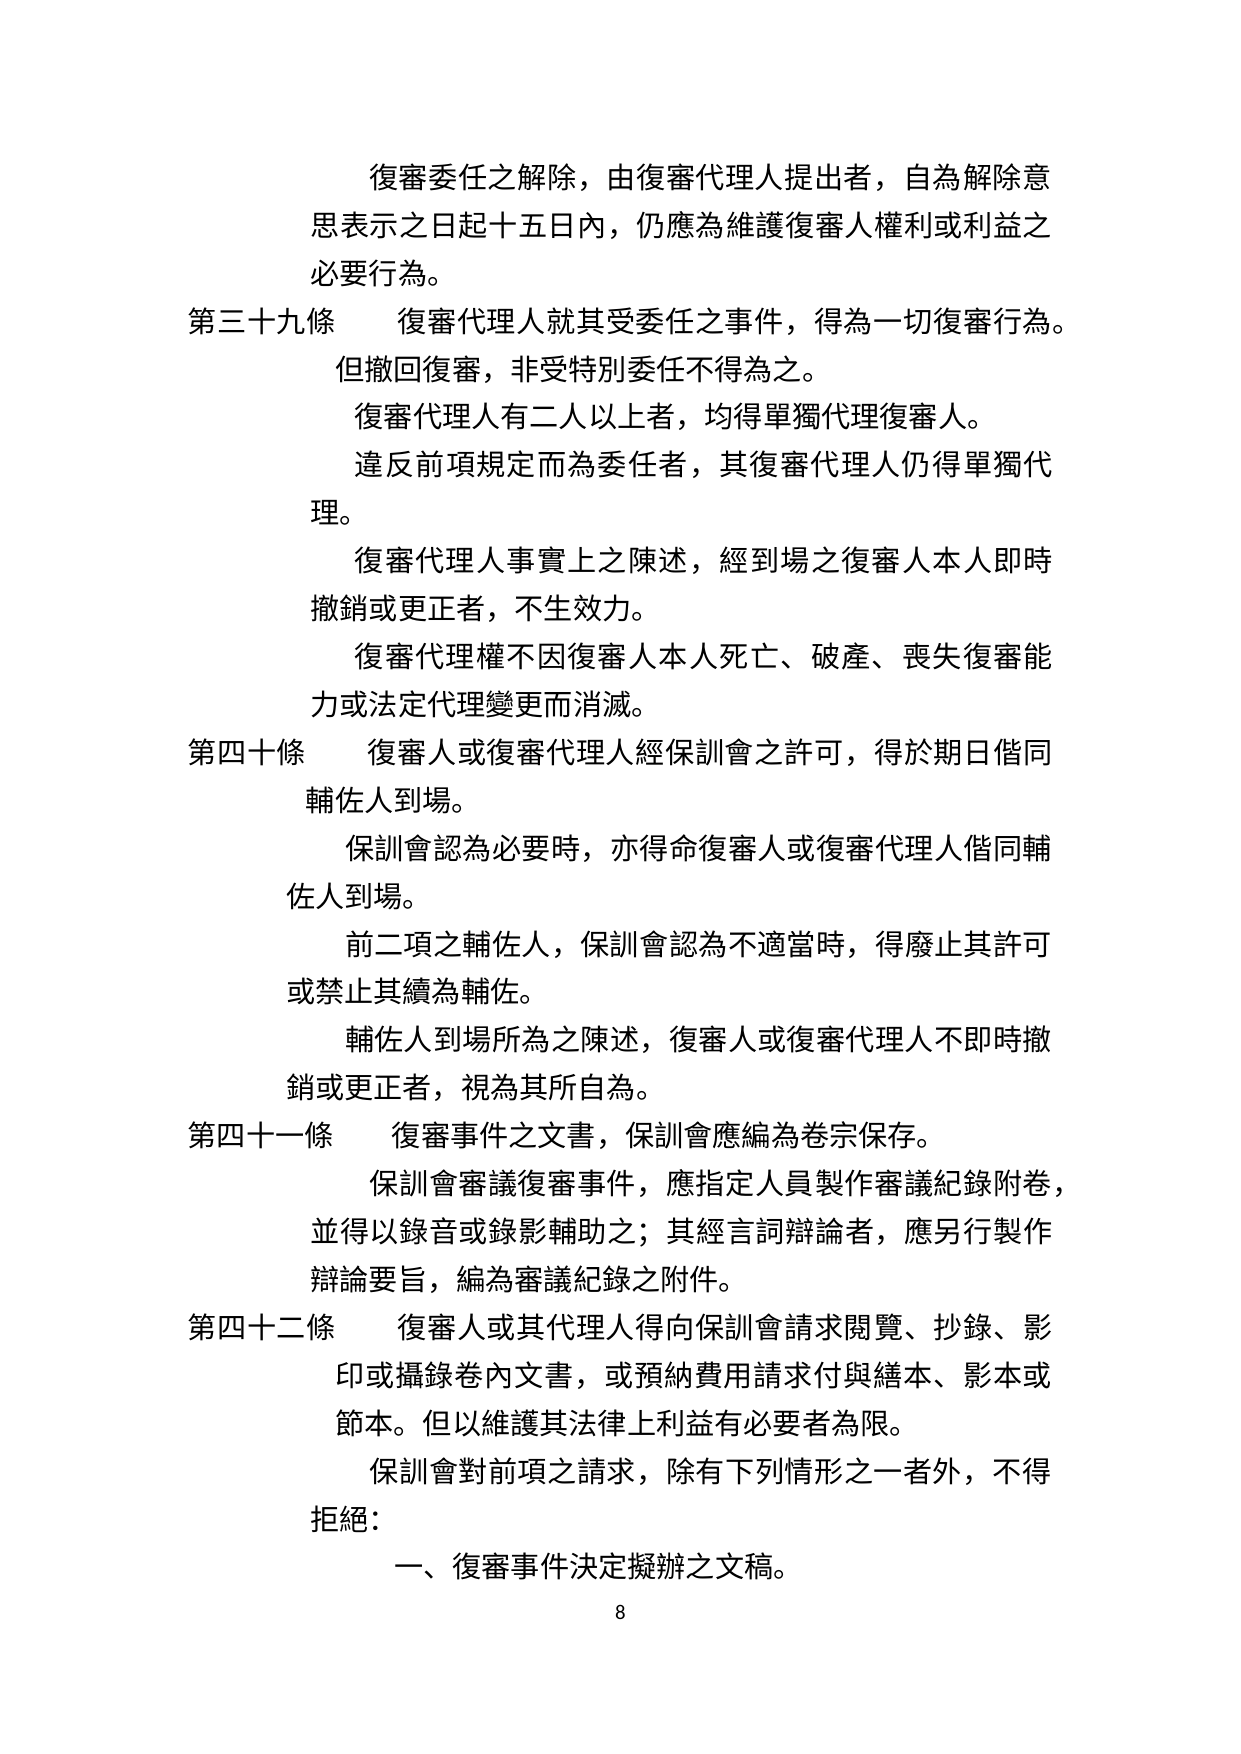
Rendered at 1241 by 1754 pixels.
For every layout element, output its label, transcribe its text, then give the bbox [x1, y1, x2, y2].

text 第四十條 復審人或復審代理人經保訓會之許可，得於期日偕同輔佐人到場。 [187, 725, 1053, 821]
text 復審代理權不因復審人本人死亡、破產、喪失復審能力或法定代理變更而消滅。 [310, 629, 1053, 725]
text 一、復審事件決定擬辦之文稿。 [187, 1539, 1053, 1587]
text 違反前項規定而為委任者，其復審代理人仍得單獨代理。 [310, 437, 1053, 533]
text 復審代理人有二人以上者，均得單獨代理復審人。 [310, 389, 1053, 437]
text 復審代理人事實上之陳述，經到場之復審人本人即時撤銷或更正者，不生效力。 [310, 533, 1053, 629]
text 保訓會對前項之請求，除有下列情形之一者外，不得拒絕： [310, 1444, 1053, 1539]
text 第四十二條 復審人或其代理人得向保訓會請求閱覽、抄錄、影印或攝錄卷內文書，或預納費用請求付與繕本、影本或節本。但以維護其法律上利益有必要者為限。 [187, 1300, 1053, 1444]
text 第四十一條 復審事件之文書，保訓會應編為卷宗保存。 [187, 1108, 1053, 1156]
text 第三十九條 復審代理人就其受委任之事件，得為一切復審行為。但撤回復審，非受特別委任不得為之。 [187, 294, 1053, 389]
text 復審委任之解除，由復審代理人提出者，自為解除意思表示之日起十五日內，仍應為維護復審人權利或利益之必要行為。 [310, 150, 1053, 294]
text 輔佐人到場所為之陳述，復審人或復審代理人不即時撤銷或更正者，視為其所自為。 [286, 1012, 1053, 1108]
text 保訓會認為必要時，亦得命復審人或復審代理人偕同輔佐人到場。 [286, 821, 1053, 917]
text 前二項之輔佐人，保訓會認為不適當時，得廢止其許可或禁止其續為輔佐。 [286, 917, 1053, 1012]
text 保訓會審議復審事件，應指定人員製作審議紀錄附卷，並得以錄音或錄影輔助之；其經言詞辯論者，應另行製作辯論要旨，編為審議紀錄之附件。 [310, 1156, 1053, 1300]
